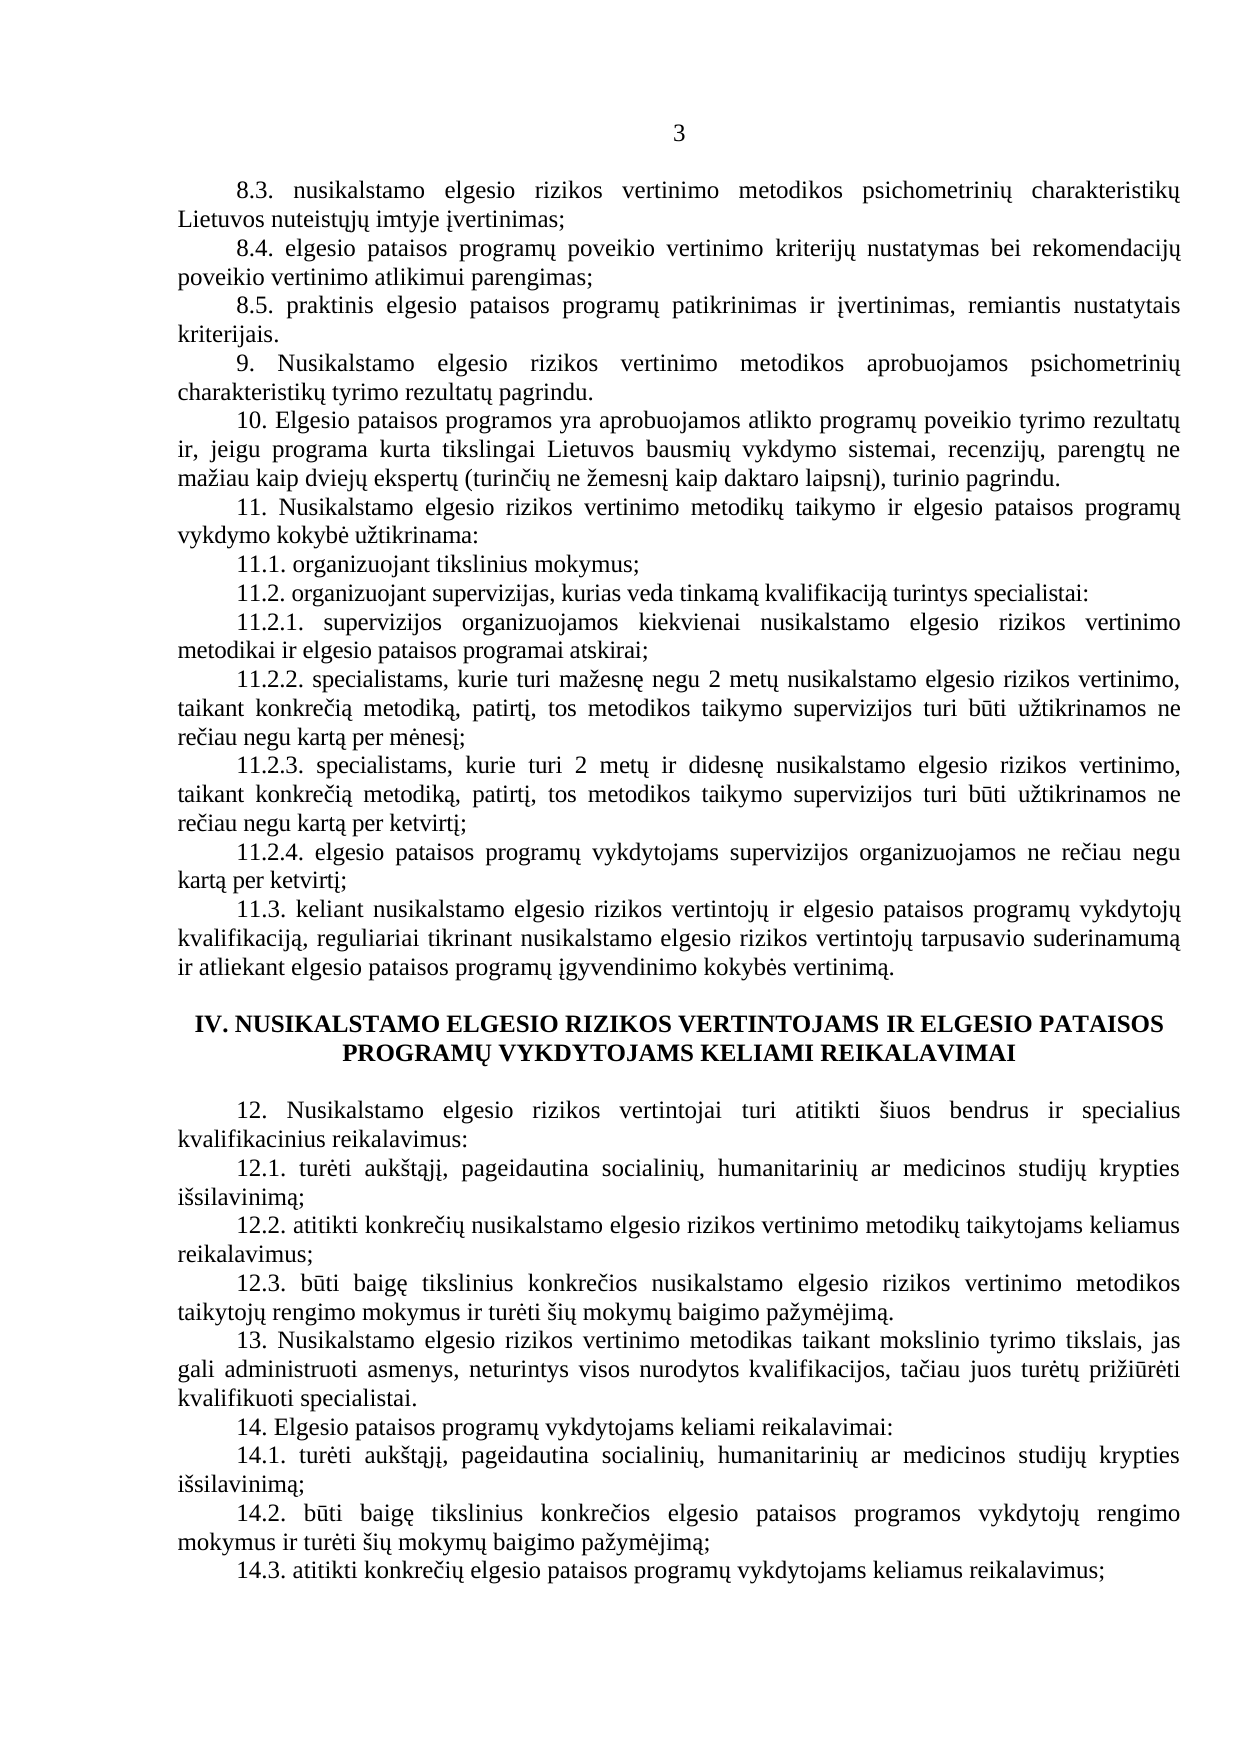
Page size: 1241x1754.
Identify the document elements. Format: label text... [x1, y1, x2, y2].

text 8.5. praktinis elgesio pataisos programų patikrinimas ir įvertinimas, remiantis nustatytais kriterijais. [177, 291, 1181, 348]
text 11.2.4. elgesio pataisos programų vykdytojams supervizijos organizuojamos ne rečiau negu kartą per ketvirtį; [177, 837, 1181, 894]
text 14.2. būti baigę tikslinius konkrečios elgesio pataisos programos vykdytojų rengimo mokymus ir turėti šių mokymų baigimo pažymėjimą; [177, 1498, 1181, 1556]
text 14.3. atitikti konkrečių elgesio pataisos programų vykdytojams keliamus reikalavimus; [177, 1556, 1181, 1584]
text 11.3. keliant nusikalstamo elgesio rizikos vertintojų ir elgesio pataisos programų vykdytojų kvalifikaciją, reguliariai tikrinant nusikalstamo elgesio rizikos vertintojų tarpusavio suderinamumą ir atliekant elgesio pataisos programų įgyvendinimo kokybės vertinimą. [177, 894, 1181, 981]
text 8.4. elgesio pataisos programų poveikio vertinimo kriterijų nustatymas bei rekomendacijų poveikio vertinimo atlikimui parengimas; [177, 233, 1181, 291]
text 11.2.3. specialistams, kurie turi 2 metų ir didesnę nusikalstamo elgesio rizikos vertinimo, taikant konkrečią metodiką, patirtį, tos metodikos taikymo supervizijos turi būti užtikrinamos ne rečiau negu kartą per ketvirtį; [177, 751, 1181, 837]
text 10. Elgesio pataisos programos yra aprobuojamos atlikto programų poveikio tyrimo rezultatų ir, jeigu programa kurta tikslingai Lietuvos bausmių vykdymo sistemai, recenzijų, parengtų ne mažiau kaip dviejų ekspertų (turinčių ne žemesnį kaip daktaro laipsnį), turinio pagrindu. [177, 406, 1181, 492]
text 13. Nusikalstamo elgesio rizikos vertinimo metodikas taikant mokslinio tyrimo tikslais, jas gali administruoti asmenys, neturintys visos nurodytos kvalifikacijos, tačiau juos turėtų prižiūrėti kvalifikuoti specialistai. [177, 1326, 1181, 1412]
text 11. Nusikalstamo elgesio rizikos vertinimo metodikų taikymo ir elgesio pataisos programų vykdymo kokybė užtikrinama: [177, 492, 1181, 549]
text IV. NUSIKALSTAMO ELGESIO RIZIKOS VERTINtojams IR ELGESIO PATAISOS PROGRAMŲ VYKDYTOJAMS KELIAMI REIKALAVIMAI [177, 1009, 1181, 1067]
text 11.2. organizuojant supervizijas, kurias veda tinkamą kvalifikaciją turintys specialistai: [177, 578, 1181, 607]
text 11.2.2. specialistams, kurie turi mažesnę negu 2 metų nusikalstamo elgesio rizikos vertinimo, taikant konkrečią metodiką, patirtį, tos metodikos taikymo supervizijos turi būti užtikrinamos ne rečiau negu kartą per mėnesį; [177, 664, 1181, 751]
text 12.1. turėti aukštąjį, pageidautina socialinių, humanitarinių ar medicinos studijų krypties išsilavinimą; [177, 1153, 1181, 1211]
text 14.1. turėti aukštąjį, pageidautina socialinių, humanitarinių ar medicinos studijų krypties išsilavinimą; [177, 1441, 1181, 1498]
text 8.3. nusikalstamo elgesio rizikos vertinimo metodikos psichometrinių charakteristikų Lietuvos nuteistųjų imtyje įvertinimas; [177, 176, 1181, 233]
text 9. Nusikalstamo elgesio rizikos vertinimo metodikos aprobuojamos psichometrinių charakteristikų tyrimo rezultatų pagrindu. [177, 348, 1181, 406]
text 14. Elgesio pataisos programų vykdytojams keliami reikalavimai: [177, 1412, 1181, 1441]
text 12.2. atitikti konkrečių nusikalstamo elgesio rizikos vertinimo metodikų taikytojams keliamus reikalavimus; [177, 1211, 1181, 1268]
text 12. Nusikalstamo elgesio rizikos vertintojai turi atitikti šiuos bendrus ir specialius kvalifikacinius reikalavimus: [177, 1096, 1181, 1153]
text 11.1. organizuojant tikslinius mokymus; [177, 549, 1181, 578]
text 11.2.1. supervizijos organizuojamos kiekvienai nusikalstamo elgesio rizikos vertinimo metodikai ir elgesio pataisos programai atskirai; [177, 607, 1181, 664]
text 12.3. būti baigę tikslinius konkrečios nusikalstamo elgesio rizikos vertinimo metodikos taikytojų rengimo mokymus ir turėti šių mokymų baigimo pažymėjimą. [177, 1268, 1181, 1326]
